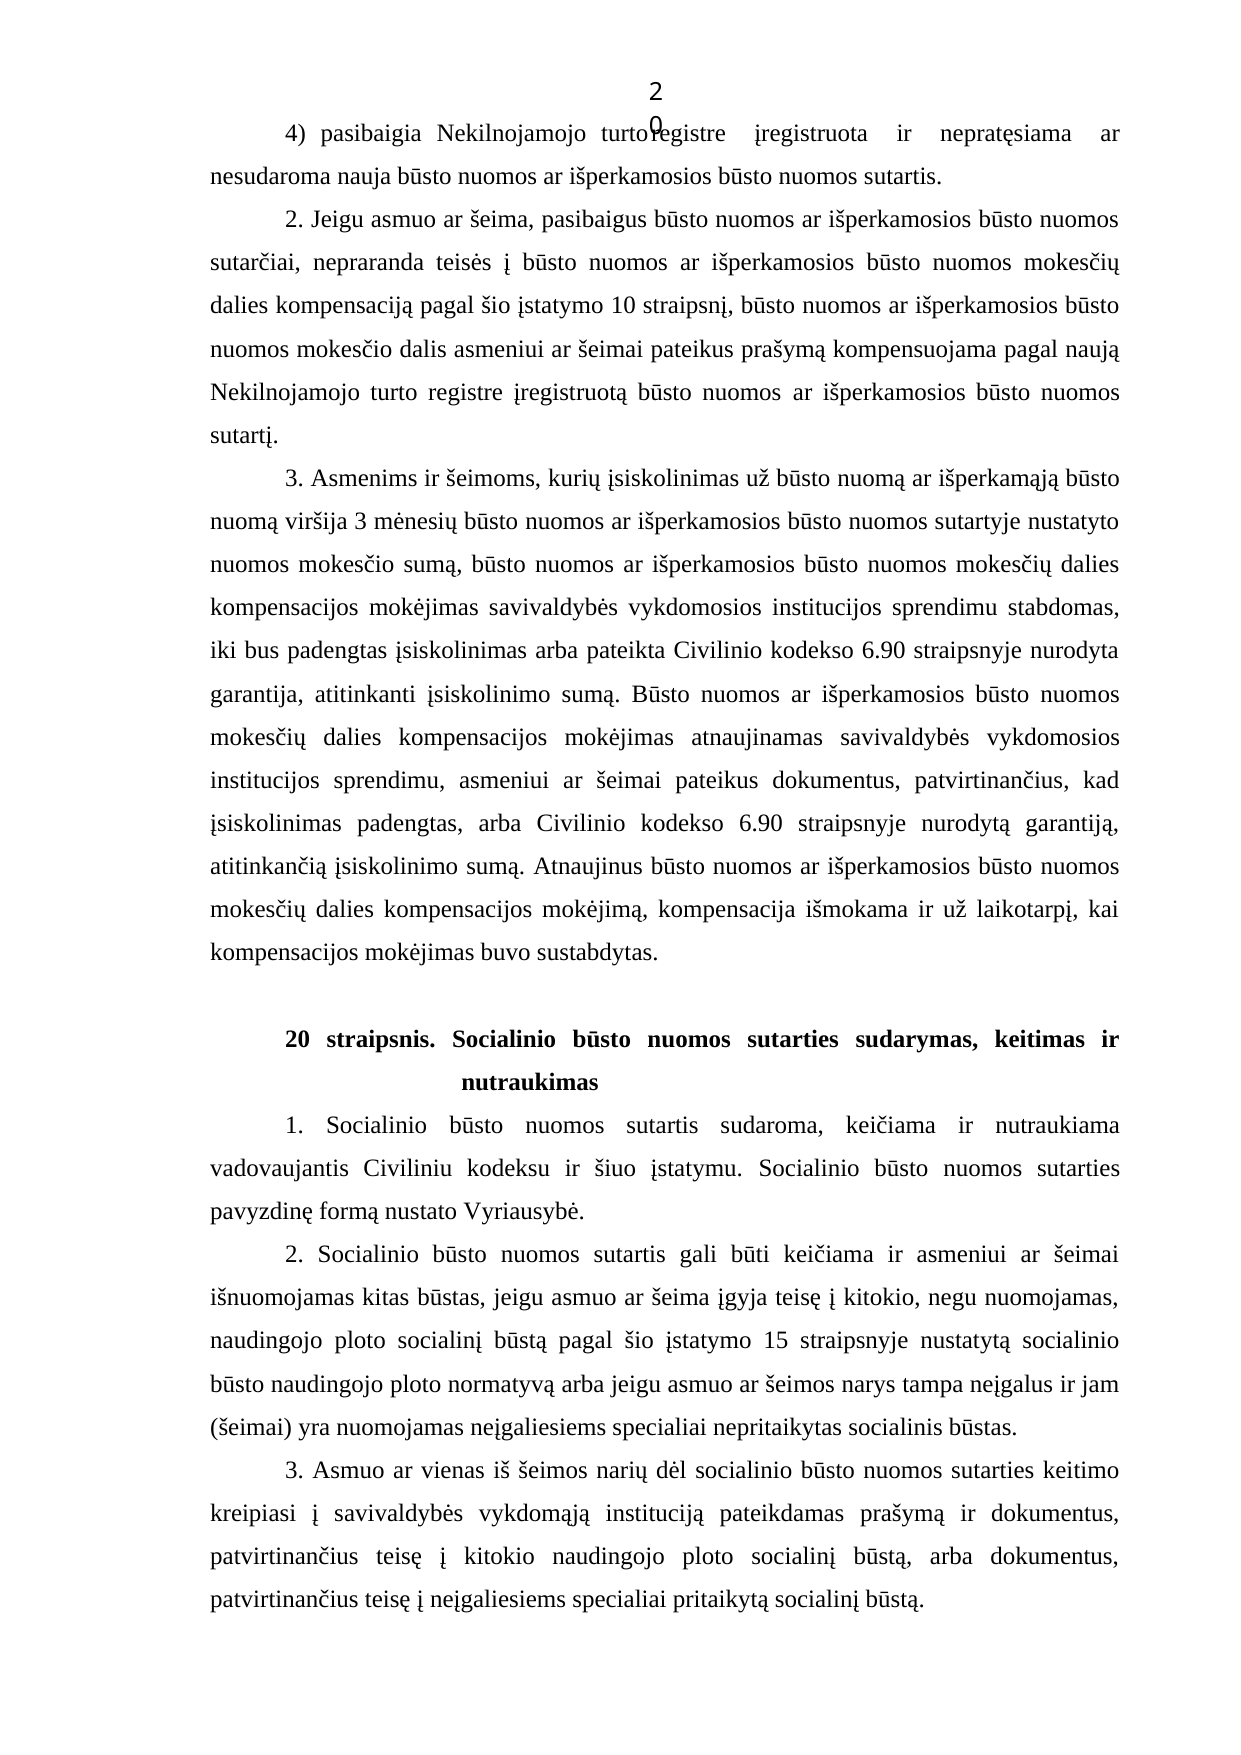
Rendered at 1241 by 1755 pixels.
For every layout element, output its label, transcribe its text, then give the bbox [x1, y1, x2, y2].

text 2. Socialinio būsto nuomos sutartis gali būti keičiama ir asmeniui ar šeimai išnuomojamas kitas būstas, jeigu asmuo ar šeima įgyja teisę į kitokio, negu nuomojamas, naudingojo ploto socialinį būstą pagal šio įstatymo 15 straipsnyje nustatytą socialinio būsto naudingojo ploto normatyvą arba jeigu asmuo ar šeimos narys tampa neįgalus ir jam (šeimai) yra nuomojamas neįgaliesiems specialiai nepritaikytas socialinis būstas. [210, 1239, 1120, 1441]
text 3. Asmenims ir šeimoms, kurių įsiskolinimas už būsto nuomą ar išperkamąją būsto nuomą viršija 3 mėnesių būsto nuomos ar išperkamosios būsto nuomos sutartyje nustatyto nuomos mokesčio sumą, būsto nuomos ar išperkamosios būsto nuomos mokesčių dalies kompensacijos mokėjimas savivaldybės vykdomosios institucijos sprendimu stabdomas, iki bus padengtas įsiskolinimas arba pateikta Civilinio kodekso 6.90 straipsnyje nurodyta garantija, atitinkanti įsiskolinimo sumą. Būsto nuomos ar išperkamosios būsto nuomos mokesčių dalies kompensacijos mokėjimas atnaujinamas savivaldybės vykdomosios institucijos sprendimu, asmeniui ar šeimai pateikus dokumentus, patvirtinančius, kad įsiskolinimas padengtas, arba Civilinio kodekso 6.90 straipsnyje nurodytą garantiją, atitinkančią įsiskolinimo sumą. Atnaujinus būsto nuomos ar išperkamosios būsto nuomos mokesčių dalies kompensacijos mokėjimą, kompensacija išmokama ir už laikotarpį, kai kompensacijos mokėjimas buvo sustabdytas. [210, 463, 1120, 966]
text 3. Asmuo ar vienas iš šeimos narių dėl socialinio būsto nuomos sutarties keitimo kreipiasi į savivaldybės vykdomąją instituciją pateikdamas prašymą ir dokumentus, patvirtinančius teisę į kitokio naudingojo ploto socialinį būstą, arba dokumentus, patvirtinančius teisę į neįgaliesiems specialiai pritaikytą socialinį būstą. [210, 1455, 1120, 1613]
text 20 straipsnis. Socialinio būsto nuomos sutarties sudarymas, keitimas ir nutraukimas [285, 1024, 1120, 1096]
text 4) pasibaigia Nekilnojamojo turto registre įregistruota ir nepratęsiama ar nesudaroma nauja būsto nuomos ar išperkamosios būsto nuomos sutartis. [210, 118, 1120, 190]
text 1. Socialinio būsto nuomos sutartis sudaroma, keičiama ir nutraukiama vadovaujantis Civiliniu kodeksu ir šiuo įstatymu. Socialinio būsto nuomos sutarties pavyzdinę formą nustato Vyriausybė. [210, 1110, 1120, 1225]
text 2. Jeigu asmuo ar šeima, pasibaigus būsto nuomos ar išperkamosios būsto nuomos sutarčiai, nepraranda teisės į būsto nuomos ar išperkamosios būsto nuomos mokesčių dalies kompensaciją pagal šio įstatymo 10 straipsnį, būsto nuomos ar išperkamosios būsto nuomos mokesčio dalis asmeniui ar šeimai pateikus prašymą kompensuojama pagal naują Nekilnojamojo turto registre įregistruotą būsto nuomos ar išperkamosios būsto nuomos sutartį. [210, 204, 1120, 449]
